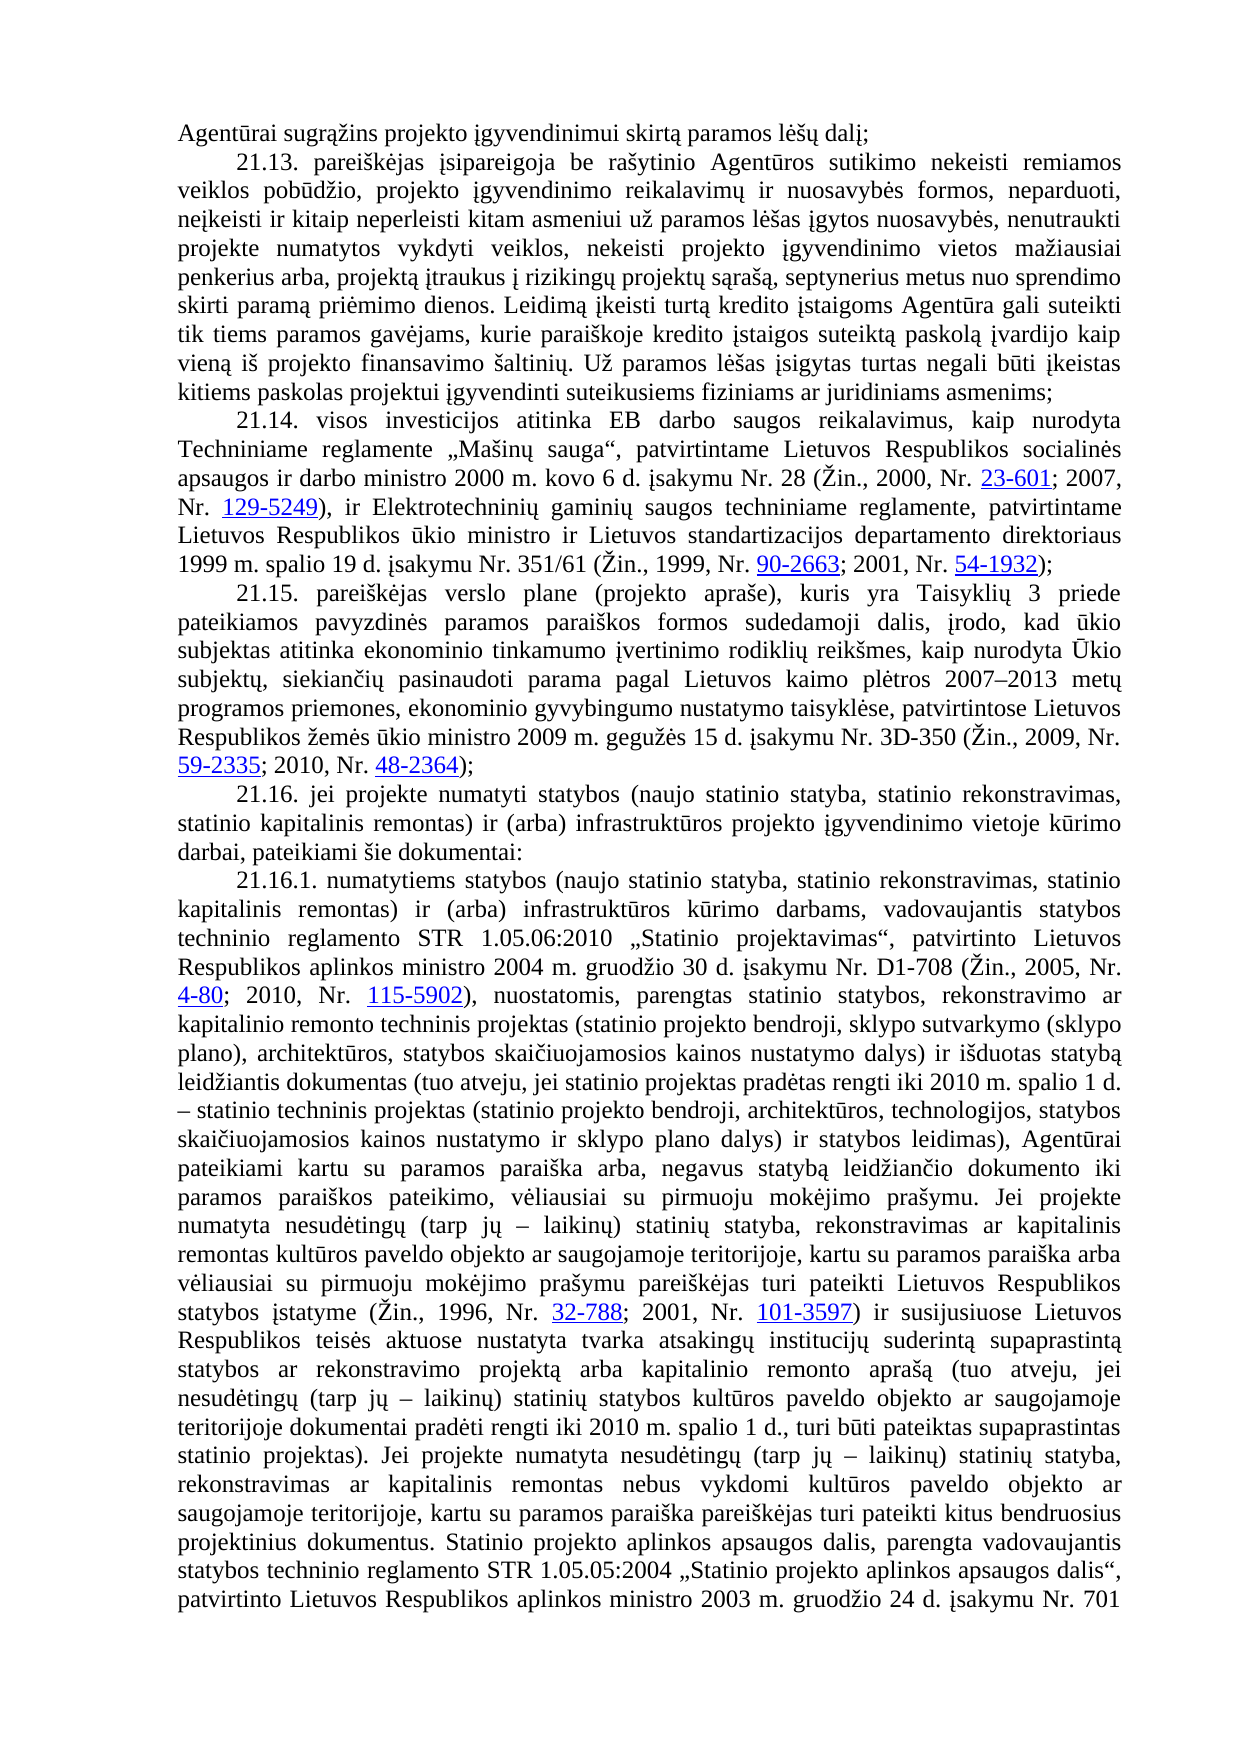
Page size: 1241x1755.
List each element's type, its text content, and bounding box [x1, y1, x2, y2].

text Agentūrai sugrąžins projekto įgyvendinimui skirtą paramos lėšų dalį; [177, 118, 1122, 147]
text 21.16.1. numatytiems statybos (naujo statinio statyba, statinio rekonstravimas, statinio kapitalinis remontas) ir (arba) infrastruktūros kūrimo darbams, vadovaujantis statybos techninio reglamento STR 1.05.06:2010 „Statinio projektavimas“, patvirtinto Lietuvos Respublikos aplinkos ministro 2004 m. gruodžio 30 d. įsakymu Nr. D1-708 (Žin., 2005, Nr. 4-80; 2010, Nr. 115-5902), nuostatomis, parengtas statinio statybos, rekonstravimo ar kapitalinio remonto techninis projektas (statinio projekto bendroji, sklypo sutvarkymo (sklypo plano), architektūros, statybos skaičiuojamosios kainos nustatymo dalys) ir išduotas statybą leidžiantis dokumentas (tuo atveju, jei statinio projektas pradėtas rengti iki 2010 m. spalio 1 d. – statinio techninis projektas (statinio projekto bendroji, architektūros, technologijos, statybos skaičiuojamosios kainos nustatymo ir sklypo plano dalys) ir statybos leidimas), Agentūrai pateikiami kartu su paramos paraiška arba, negavus statybą leidžiančio dokumento iki paramos paraiškos pateikimo, vėliausiai su pirmuoju mokėjimo prašymu. Jei projekte numatyta nesudėtingų (tarp jų – laikinų) statinių statyba, rekonstravimas ar kapitalinis remontas kultūros paveldo objekto ar saugojamoje teritorijoje, kartu su paramos paraiška arba vėliausiai su pirmuoju mokėjimo prašymu pareiškėjas turi pateikti Lietuvos Respublikos statybos įstatyme (Žin., 1996, Nr. 32-788; 2001, Nr. 101-3597) ir susijusiuose Lietuvos Respublikos teisės aktuose nustatyta tvarka atsakingų institucijų suderintą supaprastintą statybos ar rekonstravimo projektą arba kapitalinio remonto aprašą (tuo atveju, jei nesudėtingų (tarp jų – laikinų) statinių statybos kultūros paveldo objekto ar saugojamoje teritorijoje dokumentai pradėti rengti iki 2010 m. spalio 1 d., turi būti pateiktas supaprastintas statinio projektas). Jei projekte numatyta nesudėtingų (tarp jų – laikinų) statinių statyba, rekonstravimas ar kapitalinis remontas nebus vykdomi kultūros paveldo objekto ar saugojamoje teritorijoje, kartu su paramos paraiška pareiškėjas turi pateikti kitus bendruosius projektinius dokumentus. Statinio projekto aplinkos apsaugos dalis, parengta vadovaujantis statybos techninio reglamento STR 1.05.05:2004 „Statinio projekto aplinkos apsaugos dalis“, patvirtinto Lietuvos Respublikos aplinkos ministro 2003 m. gruodžio 24 d. įsakymu Nr. 701 [177, 866, 1122, 1613]
text 21.15. pareiškėjas verslo plane (projekto apraše), kuris yra Taisyklių 3 priede pateikiamos pavyzdinės paramos paraiškos formos sudedamoji dalis, įrodo, kad ūkio subjektas atitinka ekonominio tinkamumo įvertinimo rodiklių reikšmes, kaip nurodyta Ūkio subjektų, siekiančių pasinaudoti parama pagal Lietuvos kaimo plėtros 2007–2013 metų programos priemones, ekonominio gyvybingumo nustatymo taisyklėse, patvirtintose Lietuvos Respublikos žemės ūkio ministro 2009 m. gegužės 15 d. įsakymu Nr. 3D-350 (Žin., 2009, Nr. 59-2335; 2010, Nr. 48-2364); [177, 578, 1122, 779]
text 21.14. visos investicijos atitinka EB darbo saugos reikalavimus, kaip nurodyta Techniniame reglamente „Mašinų sauga“, patvirtintame Lietuvos Respublikos socialinės apsaugos ir darbo ministro 2000 m. kovo 6 d. įsakymu Nr. 28 (Žin., 2000, Nr. 23-601; 2007, Nr. 129-5249), ir Elektrotechninių gaminių saugos techniniame reglamente, patvirtintame Lietuvos Respublikos ūkio ministro ir Lietuvos standartizacijos departamento direktoriaus 1999 m. spalio 19 d. įsakymu Nr. 351/61 (Žin., 1999, Nr. 90-2663; 2001, Nr. 54-1932); [177, 406, 1122, 578]
text 21.16. jei projekte numatyti statybos (naujo statinio statyba, statinio rekonstravimas, statinio kapitalinis remontas) ir (arba) infrastruktūros projekto įgyvendinimo vietoje kūrimo darbai, pateikiami šie dokumentai: [177, 779, 1122, 866]
text 21.13. pareiškėjas įsipareigoja be rašytinio Agentūros sutikimo nekeisti remiamos veiklos pobūdžio, projekto įgyvendinimo reikalavimų ir nuosavybės formos, neparduoti, neįkeisti ir kitaip neperleisti kitam asmeniui už paramos lėšas įgytos nuosavybės, nenutraukti projekte numatytos vykdyti veiklos, nekeisti projekto įgyvendinimo vietos mažiausiai penkerius arba, projektą įtraukus į rizikingų projektų sąrašą, septynerius metus nuo sprendimo skirti paramą priėmimo dienos. Leidimą įkeisti turtą kredito įstaigoms Agentūra gali suteikti tik tiems paramos gavėjams, kurie paraiškoje kredito įstaigos suteiktą paskolą įvardijo kaip vieną iš projekto finansavimo šaltinių. Už paramos lėšas įsigytas turtas negali būti įkeistas kitiems paskolas projektui įgyvendinti suteikusiems fiziniams ar juridiniams asmenims; [177, 147, 1122, 406]
